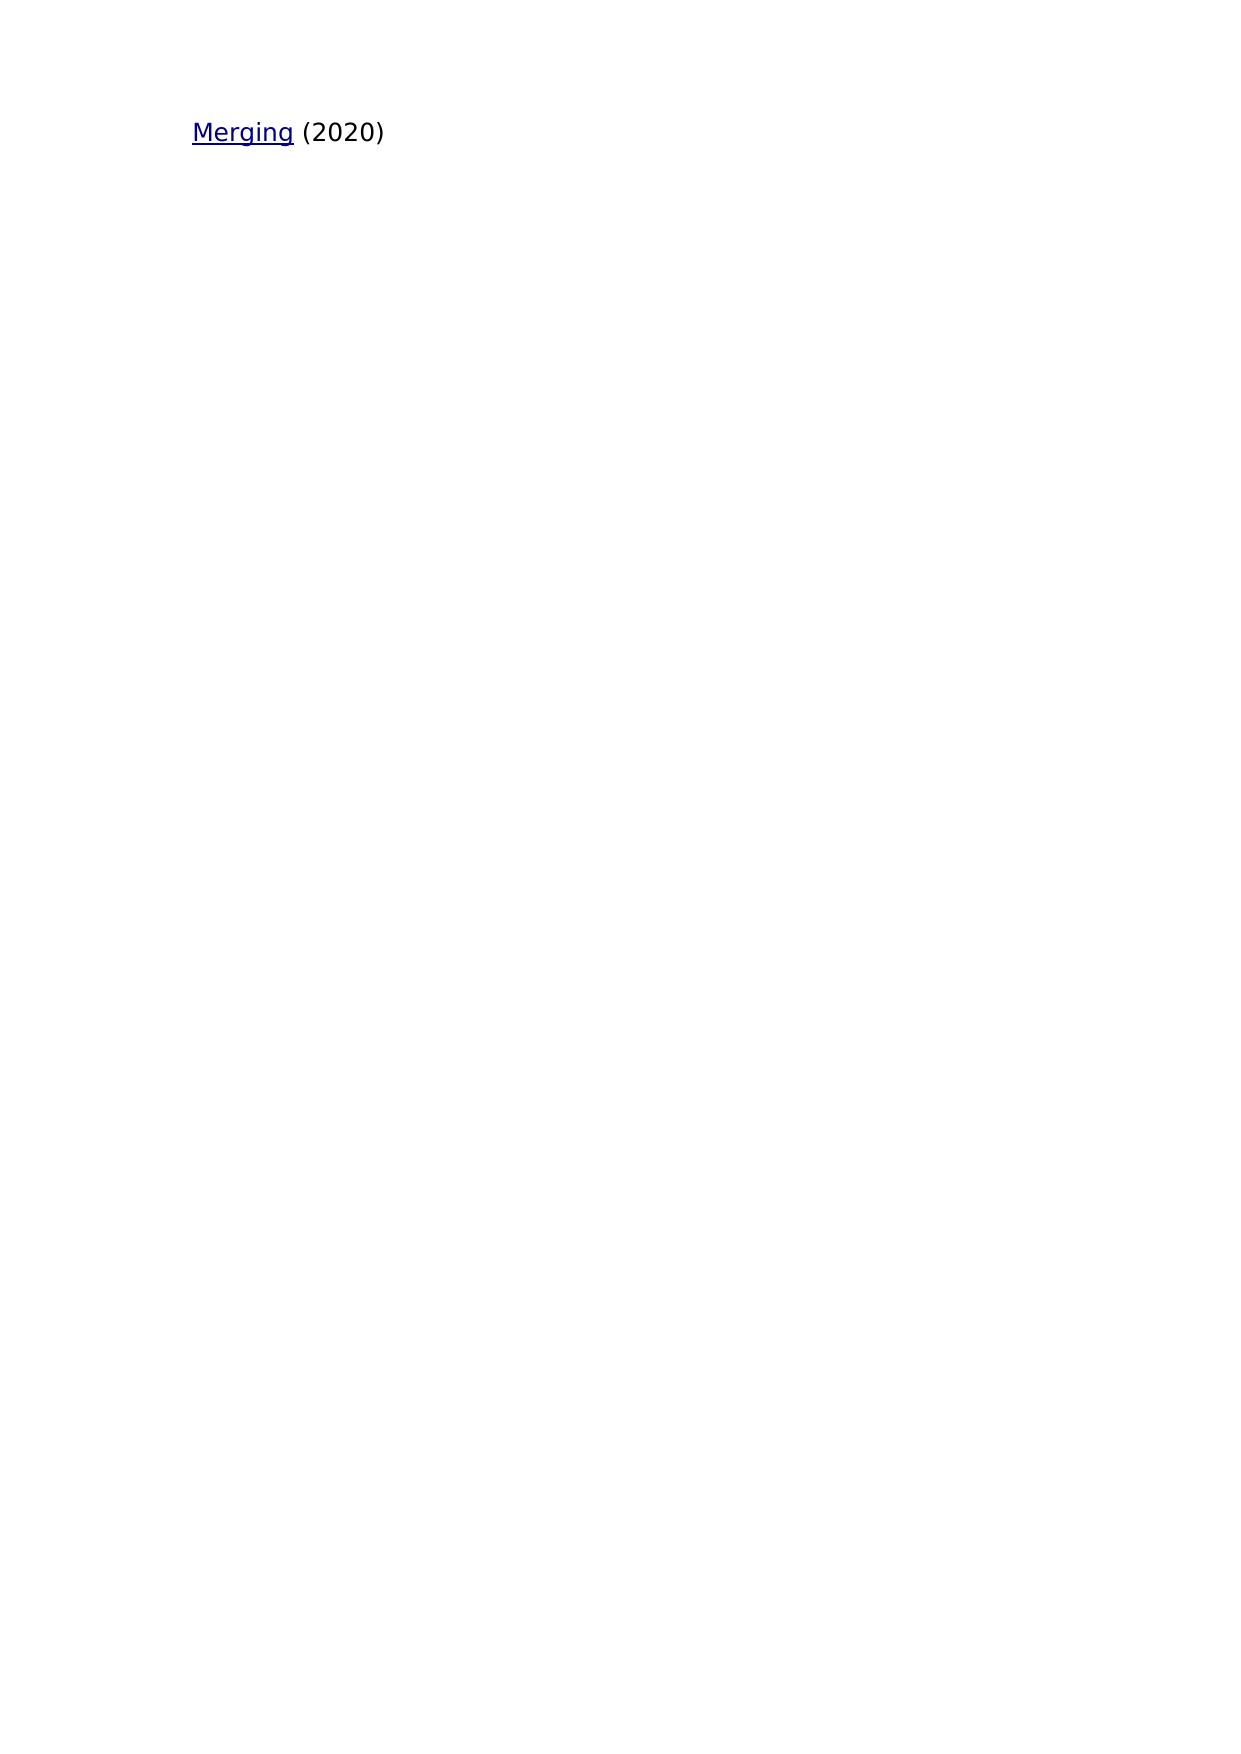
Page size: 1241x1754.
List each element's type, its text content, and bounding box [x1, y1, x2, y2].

list Merging (2020) [177, 118, 1122, 147]
